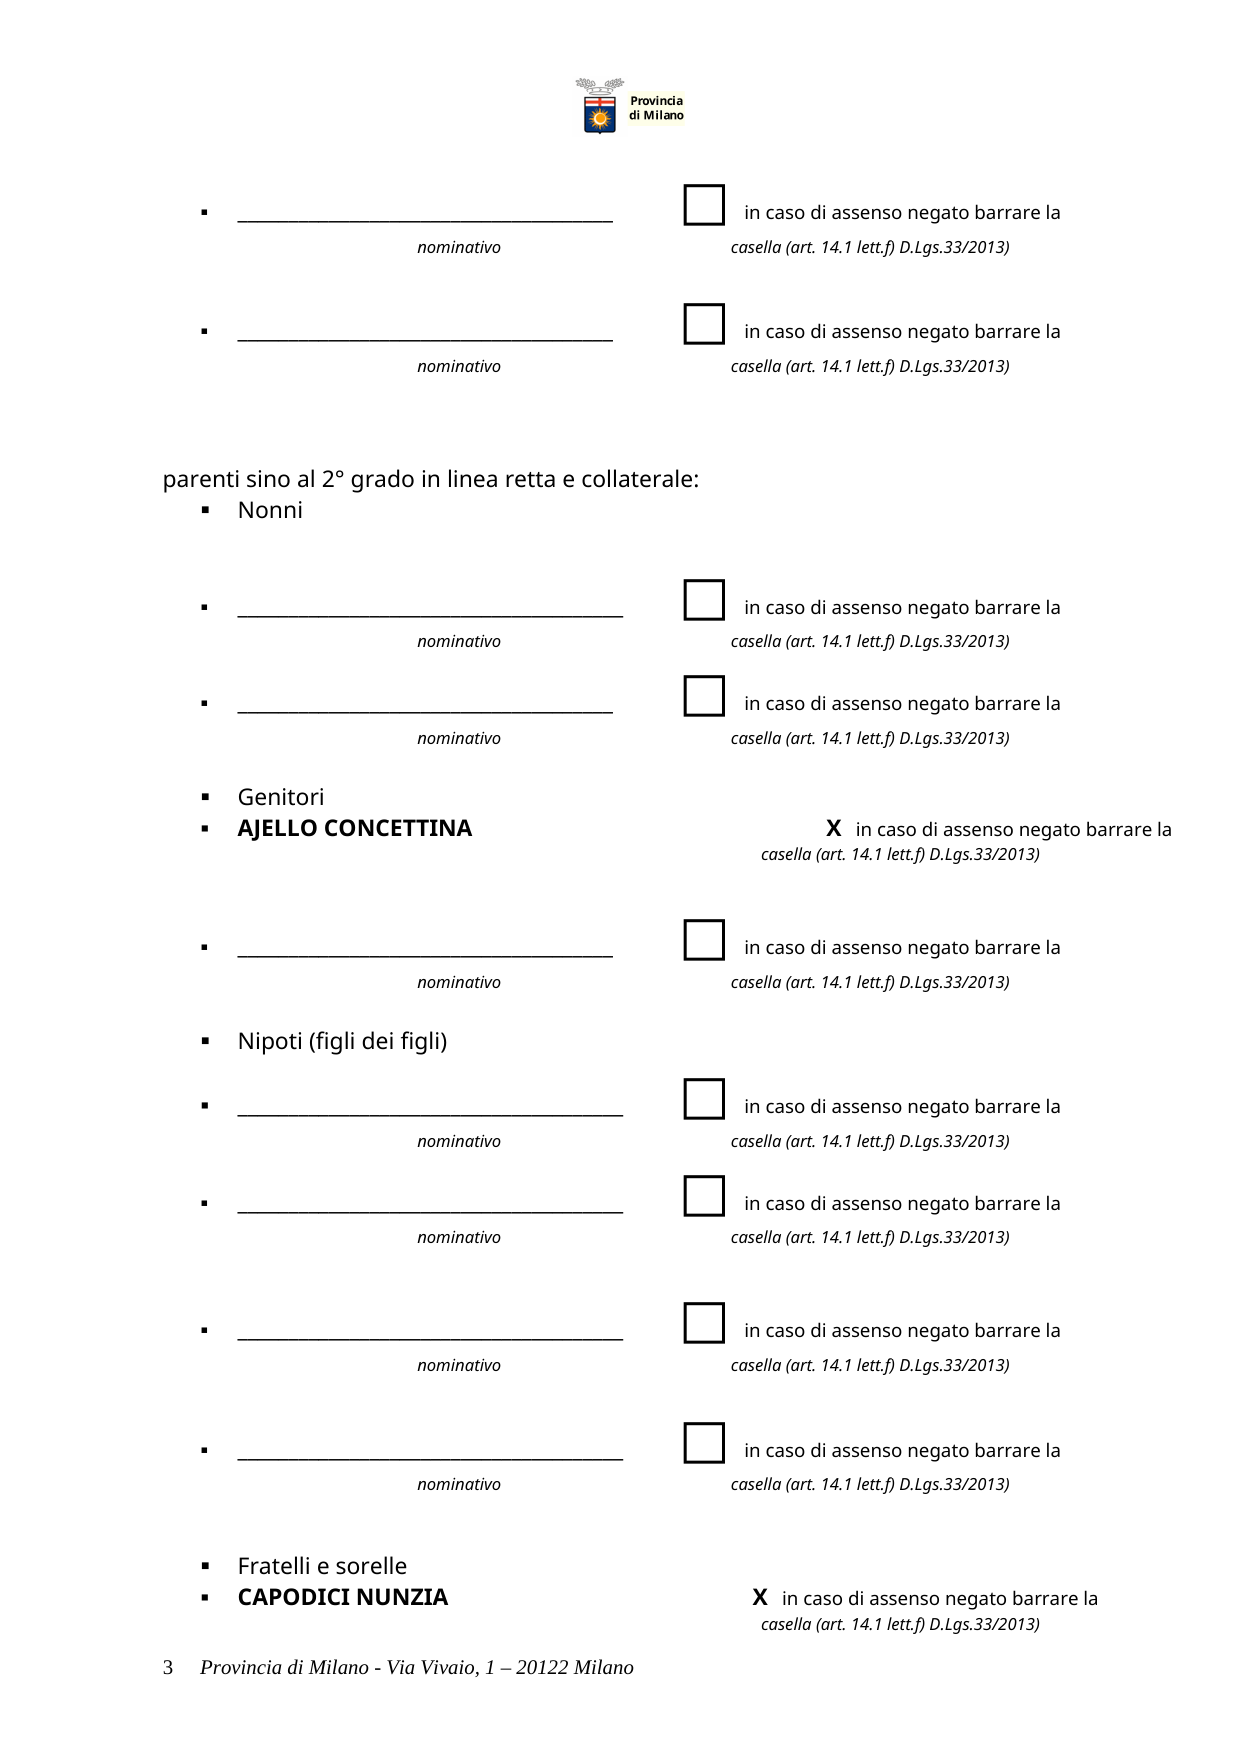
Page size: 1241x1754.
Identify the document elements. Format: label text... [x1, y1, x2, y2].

text nominativo casella (art. 14.1 lett.f) D.Lgs.33/2013) [200, 354, 1181, 377]
text nominativo casella (art. 14.1 lett.f) D.Lgs.33/2013) [200, 1473, 1181, 1496]
list _____________________________________ □ in caso di assenso negato barrare la [200, 653, 1181, 726]
text nominativo casella (art. 14.1 lett.f) D.Lgs.33/2013) [200, 630, 1181, 653]
text nominativo casella (art. 14.1 lett.f) D.Lgs.33/2013) [200, 235, 1181, 258]
list AJELLO CONCETTINA X in caso di assenso negato barrare la [200, 812, 1181, 843]
list ______________________________________ □ in caso di assenso negato barrare la [200, 556, 1181, 630]
text casella (art. 14.1 lett.f) D.Lgs.33/2013) [200, 1612, 1181, 1635]
list ______________________________________ □ in caso di assenso negato barrare la [200, 1280, 1181, 1354]
list Genitori [200, 780, 1181, 812]
text nominativo casella (art. 14.1 lett.f) D.Lgs.33/2013) [200, 1226, 1181, 1249]
list Nipoti (figli dei figli) [200, 1024, 1181, 1056]
text nominativo casella (art. 14.1 lett.f) D.Lgs.33/2013) [200, 971, 1181, 993]
list _____________________________________ □ in caso di assenso negato barrare la [200, 897, 1181, 971]
list Nonni [200, 494, 1181, 525]
list Fratelli e sorelle [200, 1549, 1181, 1581]
text nominativo casella (art. 14.1 lett.f) D.Lgs.33/2013) [200, 1129, 1181, 1152]
list ______________________________________ □ in caso di assenso negato barrare la [200, 1399, 1181, 1473]
list _____________________________________ □ in caso di assenso negato barrare la [200, 281, 1181, 354]
text nominativo casella (art. 14.1 lett.f) D.Lgs.33/2013) [200, 1354, 1181, 1376]
list ______________________________________ □ in caso di assenso negato barrare la [200, 1152, 1181, 1226]
text nominativo casella (art. 14.1 lett.f) D.Lgs.33/2013) [200, 726, 1181, 749]
text casella (art. 14.1 lett.f) D.Lgs.33/2013) [200, 843, 1181, 866]
list CAPODICI NUNZIA X in caso di assenso negato barrare la [200, 1581, 1181, 1612]
list ______________________________________ □ in caso di assenso negato barrare la [200, 1056, 1181, 1129]
text parenti sino al 2° grado in linea retta e collaterale: [162, 462, 1181, 494]
list _____________________________________ □ in caso di assenso negato barrare la [200, 133, 1181, 235]
